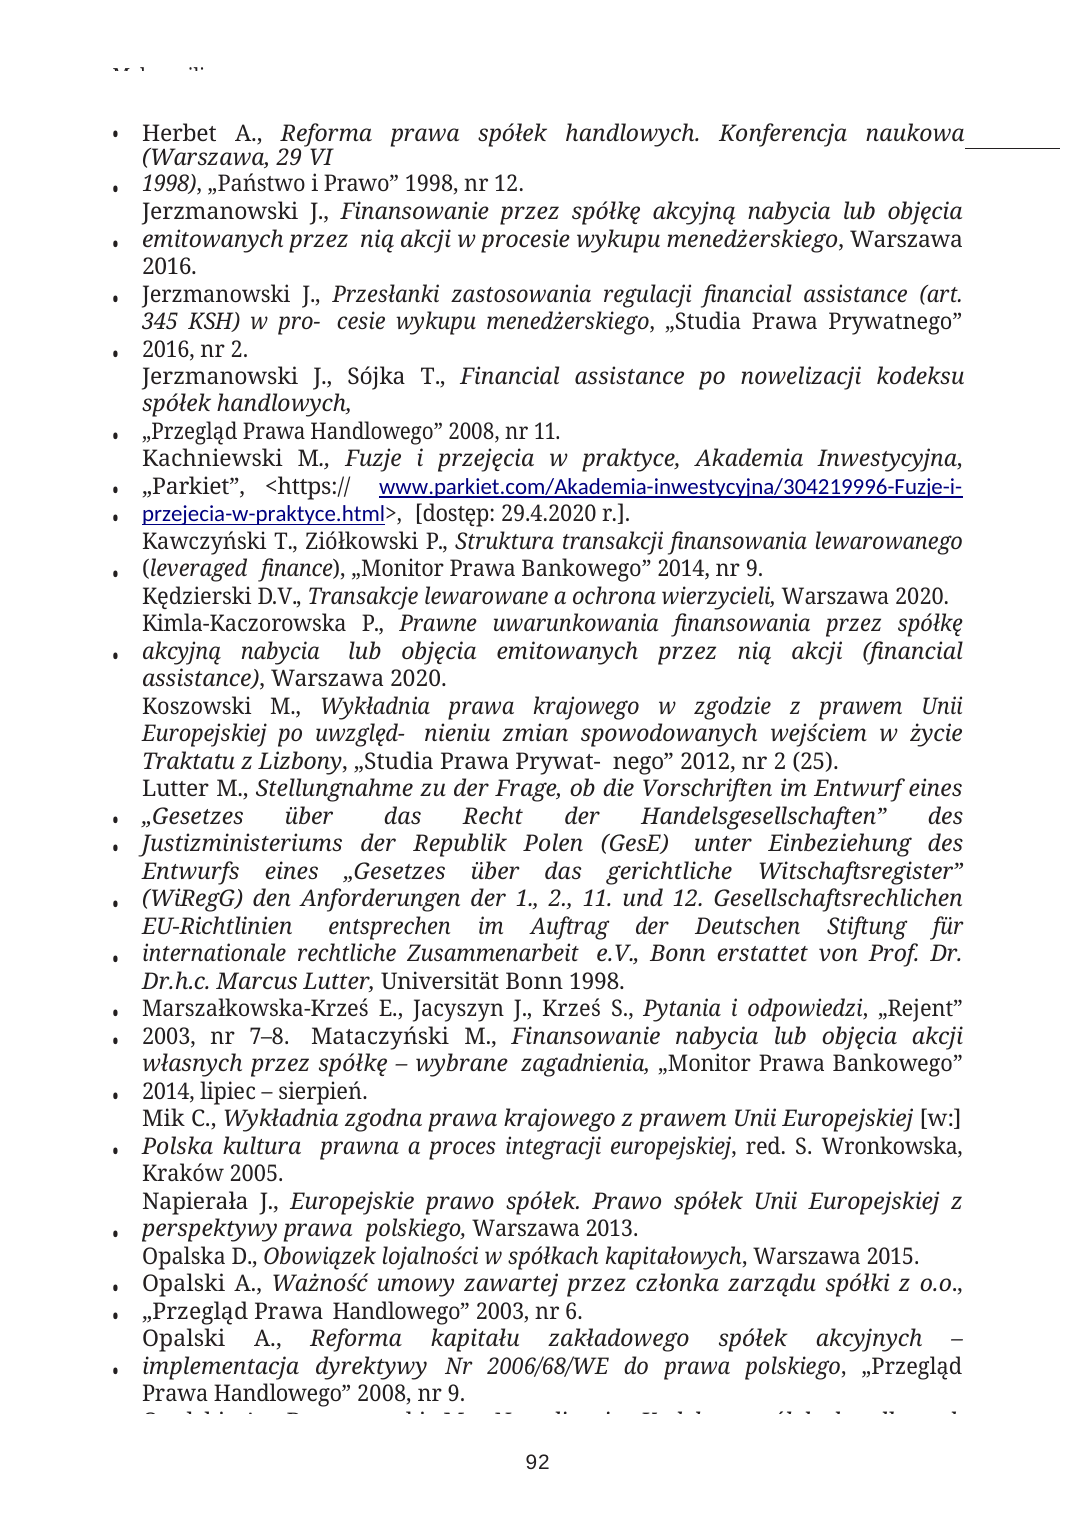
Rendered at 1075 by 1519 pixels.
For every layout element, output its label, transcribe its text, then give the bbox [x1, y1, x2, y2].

text Mik C., Wykładnia zgodna prawa krajowego z prawem Unii Europejskiej [w:] Polska kultura prawna a proces integracji europejskiej, red. S. Wronkowska, Kraków 2005. [142, 1105, 963, 1187]
text • [112, 122, 123, 147]
text Opalski A., Ważność umowy zawartej przez członka zarządu spółki z o.o., „Przegląd Prawa Handlowego” 2003, nr 6. [142, 1270, 963, 1325]
text • [112, 1277, 123, 1301]
text Napierała J., Europejskie prawo spółek. Prawo spółek Unii Europejskiej z perspektywy prawa polskiego, Warszawa 2013. [142, 1187, 963, 1242]
text • [112, 424, 123, 450]
text • [112, 833, 123, 862]
text • [112, 892, 123, 917]
text • [112, 287, 123, 312]
text Kachniewski M., Fuzje i przejęcia w praktyce, Akademia Inwestycyjna, „Parkiet”, <https:// www.parkiet.com/Akademia-inwestycyjna/304219996-Fuzje-i-przejecia-w-praktyce.html>, [dostęp: 29.4.2020 r.]. [142, 445, 963, 527]
text Kędzierski D.V., Transakcje lewarowane a ochrona wierzycieli, Warszawa 2020. [142, 582, 965, 609]
text Lutter M., Stellungnahme zu der Frage, ob die Vorschriften im Entwurf eines „Gesetzes über das Recht der Handelsgesellschaften” des Justizministeriums der Republik Polen (GesE) unter Einbeziehung des Entwurfs eines „Gesetzes über das gerichtliche Witschaftsregister” (WiRegG) den Anforderungen der 1., 2., 11. und 12. Gesellschaftsrechlichen EU-Richtlinien entsprechen im Auftrag der Deutschen Stiftung für internationale rechtliche Zusammenarbeit e.V., Bonn erstattet von Prof. Dr. Dr.h.c. Marcus Lutter, Universität Bonn 1998. [142, 775, 963, 995]
text • [112, 1301, 123, 1330]
text • [112, 342, 123, 367]
text Marszałkowska-Krześ E., Jacyszyn J., Krześ S., Pytania i odpowiedzi, „Rejent” 2003, nr 7–8. Mataczyński M., Finansowanie nabycia lub objęcia akcji własnych przez spółkę – wybrane zagadnienia, „Monitor Prawa Bankowego” 2014, lipiec – sierpień. [142, 995, 963, 1105]
text • [112, 1002, 123, 1026]
text • [112, 1222, 123, 1247]
text Opalski A., Reforma kapitału zakładowego spółek akcyjnych – implementacja dyrektywy Nr 2006/68/WE do prawa polskiego, „Przegląd Prawa Handlowego” 2008, nr 9. [142, 1325, 963, 1407]
text • [112, 479, 123, 503]
text Maksymilian Jabłecki [112, 64, 293, 71]
text „Przegląd Prawa Handlowego” 2008, nr 11. [142, 417, 965, 444]
text • [112, 644, 123, 670]
text • [112, 1084, 123, 1110]
text Koszowski M., Wykładnia prawa krajowego w zgodzie z prawem Unii Europejskiej po uwzględ- nieniu zmian spowodowanych wejściem w życie Traktatu z Lizbony, „Studia Prawa Prywat- nego” 2012, nr 2 (25). [142, 692, 963, 775]
text Jerzmanowski J., Przesłanki zastosowania regulacji financial assistance (art. 345 KSH) w pro- cesie wykupu menedżerskiego, „Studia Prawa Prywatnego” 2016, nr 2. [142, 280, 963, 363]
text • [112, 1359, 123, 1385]
text Opalski A., Romanowski M., Nowelizacja Kodeksu spółek handlowych reformująca niektó- re założenia instytucji kapitału zakładowego, „Monitor Prawniczy” 2009, nr 14 – dodatek specjalny. [142, 1407, 963, 1414]
text • [112, 562, 123, 587]
text Herbet A., Reforma prawa spółek handlowych. Konferencja naukowa (Warszawa, 29 VI [142, 122, 965, 170]
text Jerzmanowski J., Finansowanie przez spółkę akcyjną nabycia lub objęcia emitowanych przez nią akcji w procesie wykupu menedżerskiego, Warszawa 2016. [142, 198, 963, 280]
text • [112, 1139, 123, 1165]
text • [112, 809, 123, 833]
text • [112, 232, 123, 257]
text • [112, 947, 123, 972]
text • [112, 1026, 123, 1055]
text Jerzmanowski J., Sójka T., Financial assistance po nowelizacji kodeksu spółek handlowych, [142, 363, 965, 417]
text 92 [525, 1450, 551, 1474]
text Kawczyński T., Ziółkowski P., Struktura transakcji finansowania lewarowanego (leveraged finance), „Monitor Prawa Bankowego” 2014, nr 9. [142, 527, 963, 582]
text • [112, 177, 123, 202]
text Kimla-Kaczorowska P., Prawne uwarunkowania finansowania przez spółkę akcyjną nabycia lub objęcia emitowanych przez nią akcji (financial assistance), Warszawa 2020. [142, 610, 963, 692]
text 1998), „Państwo i Prawo” 1998, nr 12. [142, 170, 965, 197]
text Opalska D., Obowiązek lojalności w spółkach kapitałowych, Warszawa 2015. [142, 1242, 965, 1269]
text • [112, 503, 123, 532]
